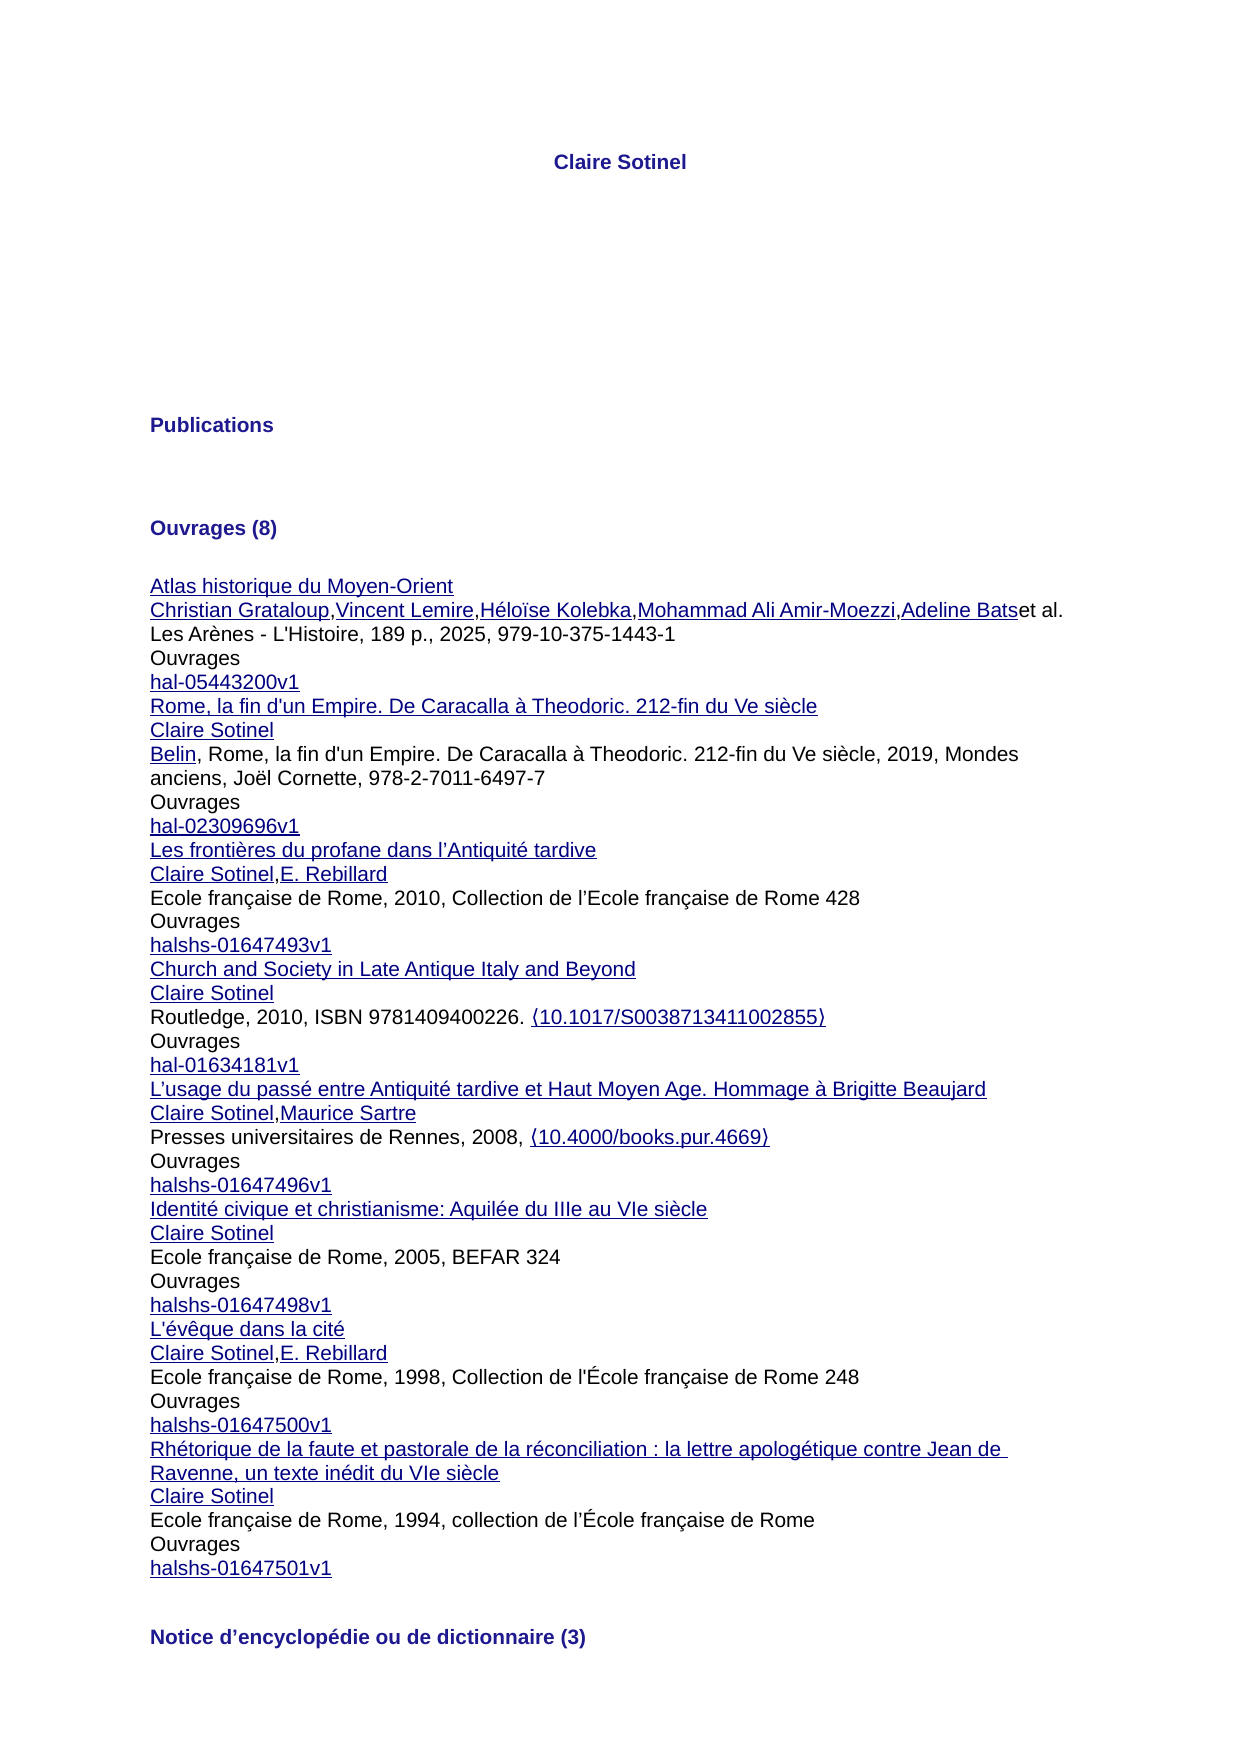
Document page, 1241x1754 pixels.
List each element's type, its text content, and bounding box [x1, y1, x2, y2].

subtitle Publications [150, 412, 1090, 436]
table_cell L’usage du passé entre Antiquité tardive et Haut Moyen Age. Hommage à Brigitte Beaujard Claire Sotinel,Maurice Sartre Presses universitaires de Rennes, 2008, ⟨10.4000/books.pur.4669⟩ Ouvrages halshs-01647496v1 [150, 1077, 1090, 1197]
table_cell Identité civique et christianisme: Aquilée du IIIe au VIe siècle Claire Sotinel Ecole française de Rome, 2005, BEFAR 324 Ouvrages halshs-01647498v1 [150, 1197, 1090, 1317]
table_cell Rome, la fin d'un Empire. De Caracalla à Theodoric. 212-fin du Ve siècle Claire Sotinel Belin, Rome, la fin d'un Empire. De Caracalla à Theodoric. 212-fin du Ve siècle, 2019, Mondes anciens, Joël Cornette, 978-2-7011-6497-7 Ouvrages hal-02309696v1 [150, 694, 1090, 837]
subtitle Claire Sotinel [150, 150, 1090, 174]
table_cell Les frontières du profane dans l’Antiquité tardive Claire Sotinel,E. Rebillard Ecole française de Rome, 2010, Collection de l’Ecole française de Rome 428 Ouvrages halshs-01647493v1 [150, 838, 1090, 957]
table_header Atlas historique du Moyen-Orient Christian Grataloup,Vincent Lemire,Héloïse Kolebka,Mohammad Ali Amir-Moezzi,Adeline Batset al. Les Arènes - L'Histoire, 189 p., 2025, 979-10-375-1443-1 Ouvrages hal-05443200v1 [150, 574, 1090, 694]
table_cell Church and Society in Late Antique Italy and Beyond Claire Sotinel Routledge, 2010, ISBN 9781409400226. ⟨10.1017/S0038713411002855⟩ Ouvrages hal-01634181v1 [150, 957, 1090, 1077]
table_cell L'évêque dans la cité Claire Sotinel,E. Rebillard Ecole française de Rome, 1998, Collection de l'École française de Rome 248 Ouvrages halshs-01647500v1 [150, 1317, 1090, 1436]
subtitle Notice d’encyclopédie ou de dictionnaire (3) [150, 1625, 1090, 1649]
subtitle Ouvrages (8) [150, 516, 1090, 539]
table_cell Rhétorique de la faute et pastorale de la réconciliation : la lettre apologétique contre Jean de Ravenne, un texte inédit du VIe siècle Claire Sotinel Ecole française de Rome, 1994, collection de l’École française de Rome Ouvrages halshs-01647501v1 [150, 1436, 1090, 1580]
